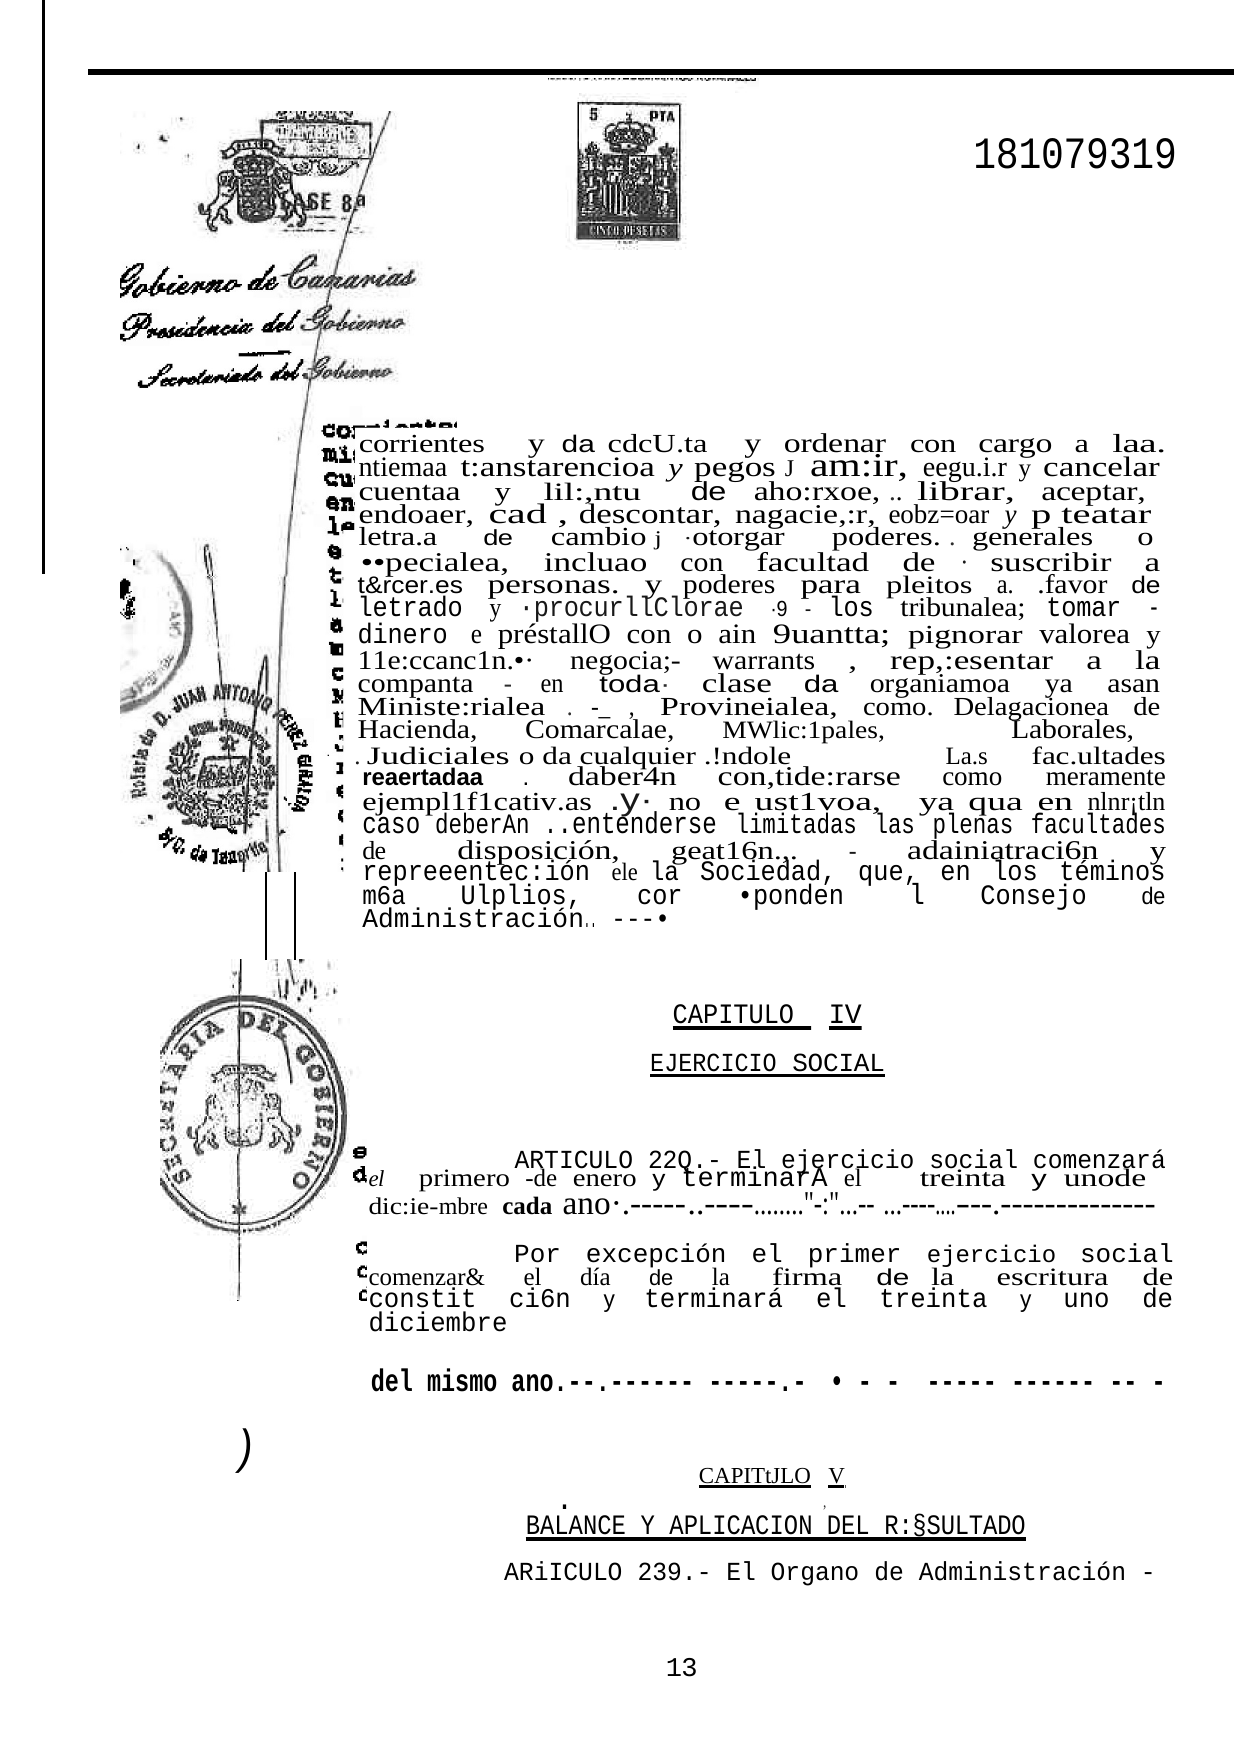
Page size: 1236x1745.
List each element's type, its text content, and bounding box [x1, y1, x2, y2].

text Por excepción el primer ejercicio social comenzar& el día de la firma de la escritura de constit ci6n y terminará el treinta y uno de diciembre [368, 1244, 1173, 1340]
text corrientes y da cdcU.ta y ordenar con cargo a laa. ntiemaa t:anstarencioa y pegos J am:ir, eegu.i.r y cancelar cuentaa y lil:,ntu de aho:rxoe, .. librar, aceptar, endoaer, cad , descontar, nagacie,:r, eobz=oar y p teatar letra.a de cambio j ·otorgar poderes. . generales o [457, 434, 1169, 551]
text , [569, 1494, 1187, 1511]
text ••pecialea, incluao con facultad de · suscribir a t&rcer.es personas. y poderes para pleitos a. .favor de letrado y ·procurllClorae ·9 - los tribunalea; tomar - dinero e préstallO con o ain 9uantta; pignorar valorea y 11e:ccanc1n.•· negocia;- warrants , rep,:esentar a la companta - en toda· clase da organiamoa ya asan Ministe:rialea . -_ , Provineialea, como. Delagacionea de Hacienda, Comarcalae, MWlic:1pales, Laborales, [457, 552, 1160, 744]
text EJERCICIO SOCIAL [649, 1049, 886, 1079]
subtitle 181079319 [759, 131, 1177, 182]
text ARiICULO 239.- El Organo de Administración - [504, 1559, 1187, 1588]
text ) del mismo ano.--.------ -----.- • - - ----- ------ -- - [239, 1340, 1187, 1404]
text . Judiciales o da cualquier .!ndole La.s fac.ultades reaertadaa . daber4n con,tide:rarse como meramente ejempl1f1cativ.as .y· no e ust1voa, ya qua en nlnr¡tln caso deberAn ..entenderse limitadas las plenas facultades de disposición, geat16n.,. - adainiatraci6n y repreeentec:ión ele la Sociedad, que, en los téminos m6a Ulplios, cor •ponden l Consejo de Administración.. ---• [354, 747, 1166, 935]
text CAPITULO IV [648, 1000, 886, 1032]
text ARTICULO 22Q.- El ejercicio social comenzará el primero -de enero y terminarA el treinta y unode dic:ie-mbre cada ano·.-----..----........"-:"...-- ...----....---.-------------- [368, 1152, 1174, 1222]
text . [559, 1471, 569, 1519]
subtitle [457, 131, 548, 182]
text BALANCE Y APLICACION DEL R:§SULTADO [526, 1511, 1187, 1542]
text [462, 1494, 559, 1511]
text 13 [477, 1654, 886, 1684]
text CAPITtJLO V [649, 1463, 896, 1489]
